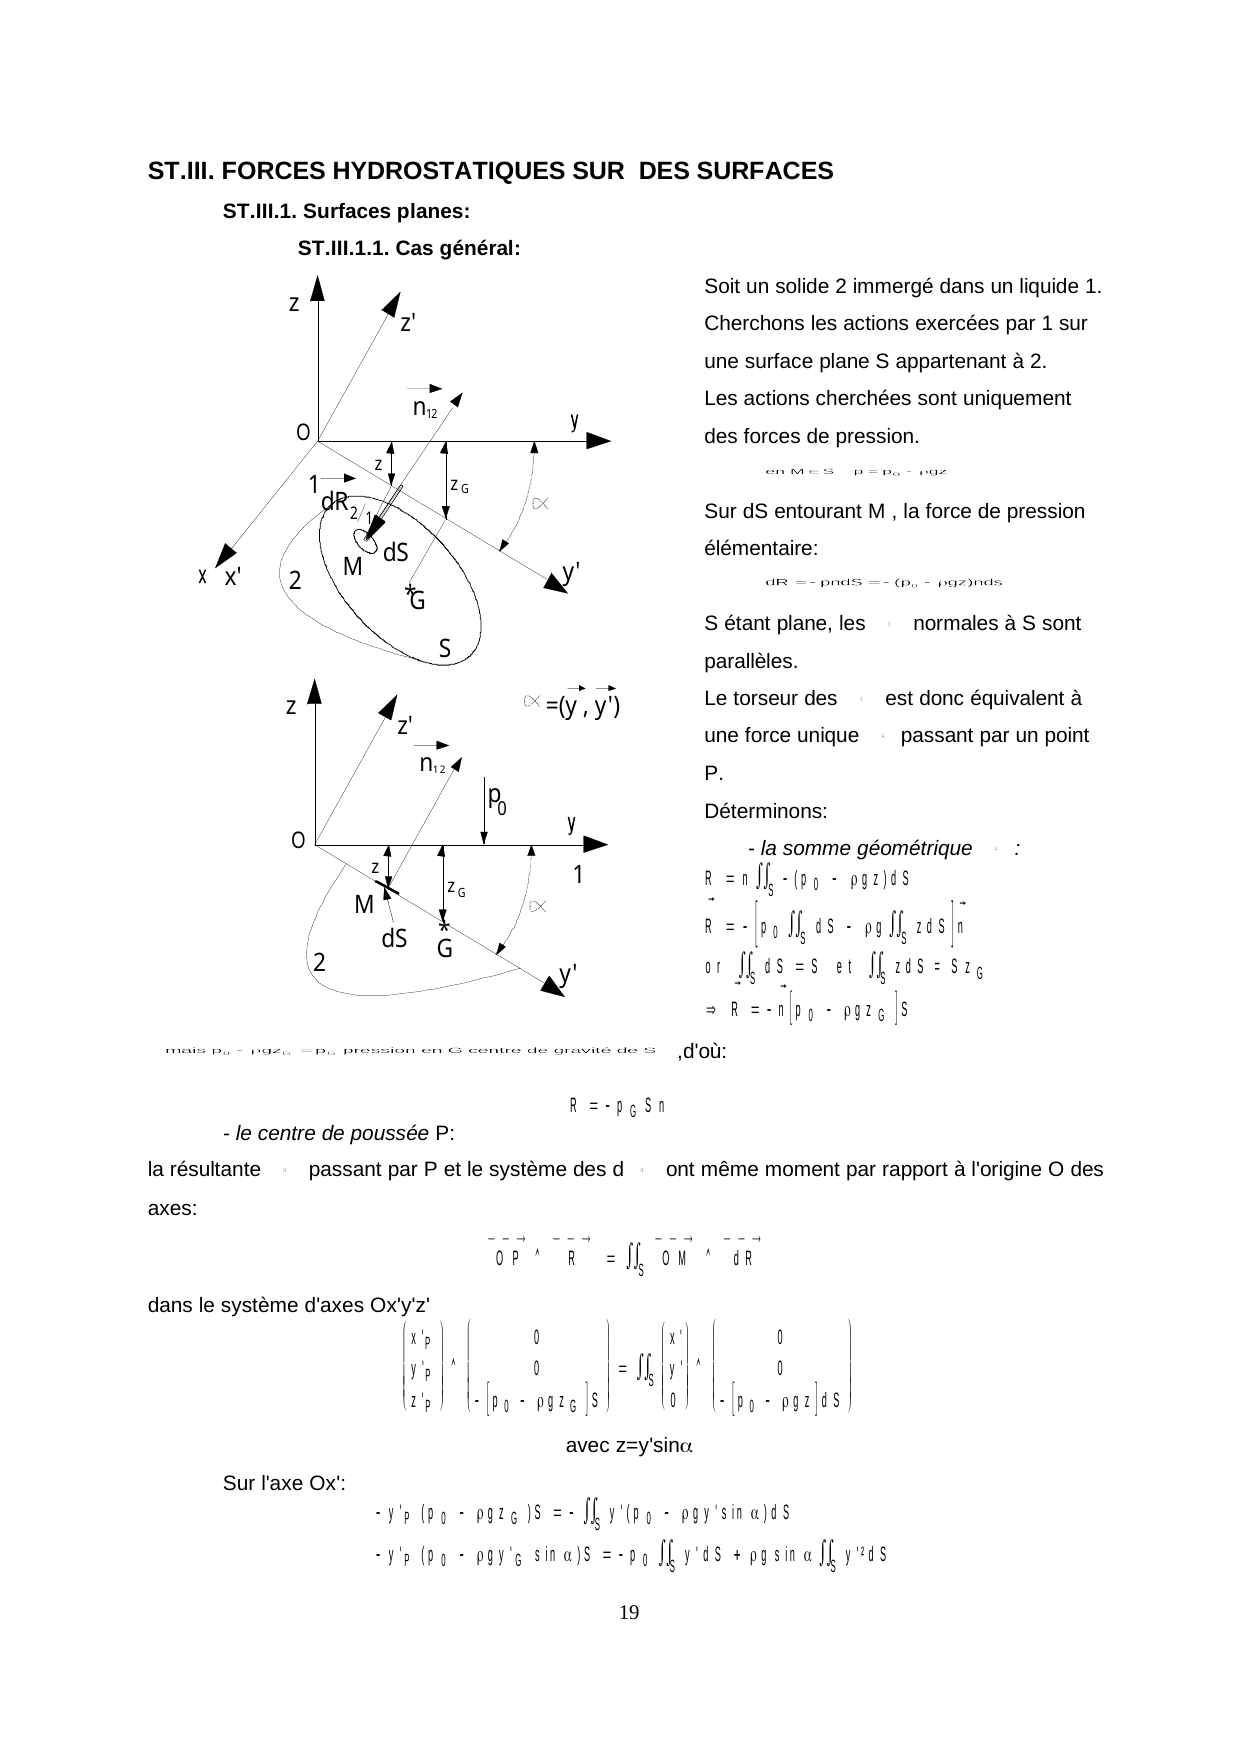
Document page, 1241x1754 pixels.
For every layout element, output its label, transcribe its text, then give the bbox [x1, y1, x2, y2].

text Sur dS entourant M , la force de pression élémentaire: [320, 497, 434, 560]
text - la somme géométrique : [198, 823, 338, 860]
text Les actions cherchées sont uniquement des forces de pression. [319, 373, 658, 448]
text Déterminons: [148, 785, 181, 823]
text Sur dS entourant M , la force de pression élémentaire: [229, 485, 390, 560]
text Sur dS entourant M , la force de pression élémentaire: [198, 485, 281, 560]
text Les actions cherchées sont uniquement des forces de pression. [674, 373, 1110, 448]
text Sur dS entourant M , la force de pression élémentaire: [283, 512, 324, 560]
text Sur dS entourant M , la force de pression élémentaire: [401, 485, 446, 516]
text Déterminons: [485, 785, 658, 823]
text Soit un solide 2 immergé dans un liquide 1. [148, 260, 1110, 1009]
text - la somme géométrique : [674, 823, 1110, 860]
text ST.III. FORCES HYDROSTATIQUES SUR DES SURFACES [148, 148, 1110, 185]
text Sur dS entourant M , la force de pression élémentaire: [437, 520, 513, 560]
text Cherchons les actions exercées par 1 sur une surface plane S appartenant à 2. [148, 298, 181, 373]
text S étant plane, les normales à S sont parallèles. [290, 598, 404, 655]
text S étant plane, les normales à S sont parallèles. [674, 598, 1110, 673]
text la résultante passant par P et le système des d ont même moment par rapport à l'origine O des axes: [148, 1144, 1110, 1219]
text S étant plane, les normales à S sont parallèles. [148, 598, 181, 673]
text Les actions cherchées sont uniquement des forces de pression. [198, 373, 318, 448]
text S étant plane, les normales à S sont parallèles. [345, 598, 480, 664]
text Sur dS entourant M , la force de pression élémentaire: [674, 485, 1110, 560]
text Sur l'axe Ox': [148, 1457, 1110, 1494]
text Déterminons: [425, 785, 484, 823]
text Déterminons: [674, 785, 1110, 823]
text ,d'où: [148, 1027, 1110, 1064]
text Déterminons: [198, 785, 315, 823]
text - la somme géométrique : [413, 823, 484, 845]
text Cherchons les actions exercées par 1 sur une surface plane S appartenant à 2. [319, 298, 393, 373]
text - la somme géométrique : [444, 846, 531, 860]
text Le torseur des est donc équivalent à une force unique passant par un point P. [148, 673, 181, 785]
text Sur dS entourant M , la force de pression élémentaire: [148, 485, 181, 560]
text Déterminons: [328, 785, 444, 823]
text ST.III.1.1. Cas général: [148, 223, 1110, 260]
text Sur dS entourant M , la force de pression élémentaire: [393, 492, 446, 535]
text avec z=y'sin [148, 1419, 1110, 1457]
text - le centre de poussée P: [148, 1064, 1110, 1144]
text ST.III.1. Surfaces planes: [148, 185, 1110, 223]
text Le torseur des est donc équivalent à une force unique passant par un point P. [674, 673, 1110, 785]
text - la somme géométrique : [319, 846, 388, 860]
text Les actions cherchées sont uniquement des forces de pression. [148, 373, 181, 448]
text Cherchons les actions exercées par 1 sur une surface plane S appartenant à 2. [357, 298, 658, 373]
text Le torseur des est donc équivalent à une force unique passant par un point P. [198, 673, 658, 785]
text - la somme géométrique : [148, 823, 181, 860]
text dans le système d'axes Ox'y'z' [148, 1280, 1110, 1317]
text Les actions cherchées sont uniquement des forces de pression. [319, 373, 354, 436]
text - la somme géométrique : [484, 823, 658, 860]
text Cherchons les actions exercées par 1 sur une surface plane S appartenant à 2. [674, 298, 1110, 373]
text S étant plane, les normales à S sont parallèles. [198, 598, 658, 673]
text Sur dS entourant M , la force de pression élémentaire: [447, 485, 529, 549]
text Cherchons les actions exercées par 1 sur une surface plane S appartenant à 2. [198, 298, 318, 373]
text Déterminons: [316, 785, 347, 823]
text Sur dS entourant M , la force de pression élémentaire: [502, 485, 658, 560]
text - la somme géométrique : [405, 846, 443, 860]
text - la somme géométrique : [316, 823, 423, 845]
